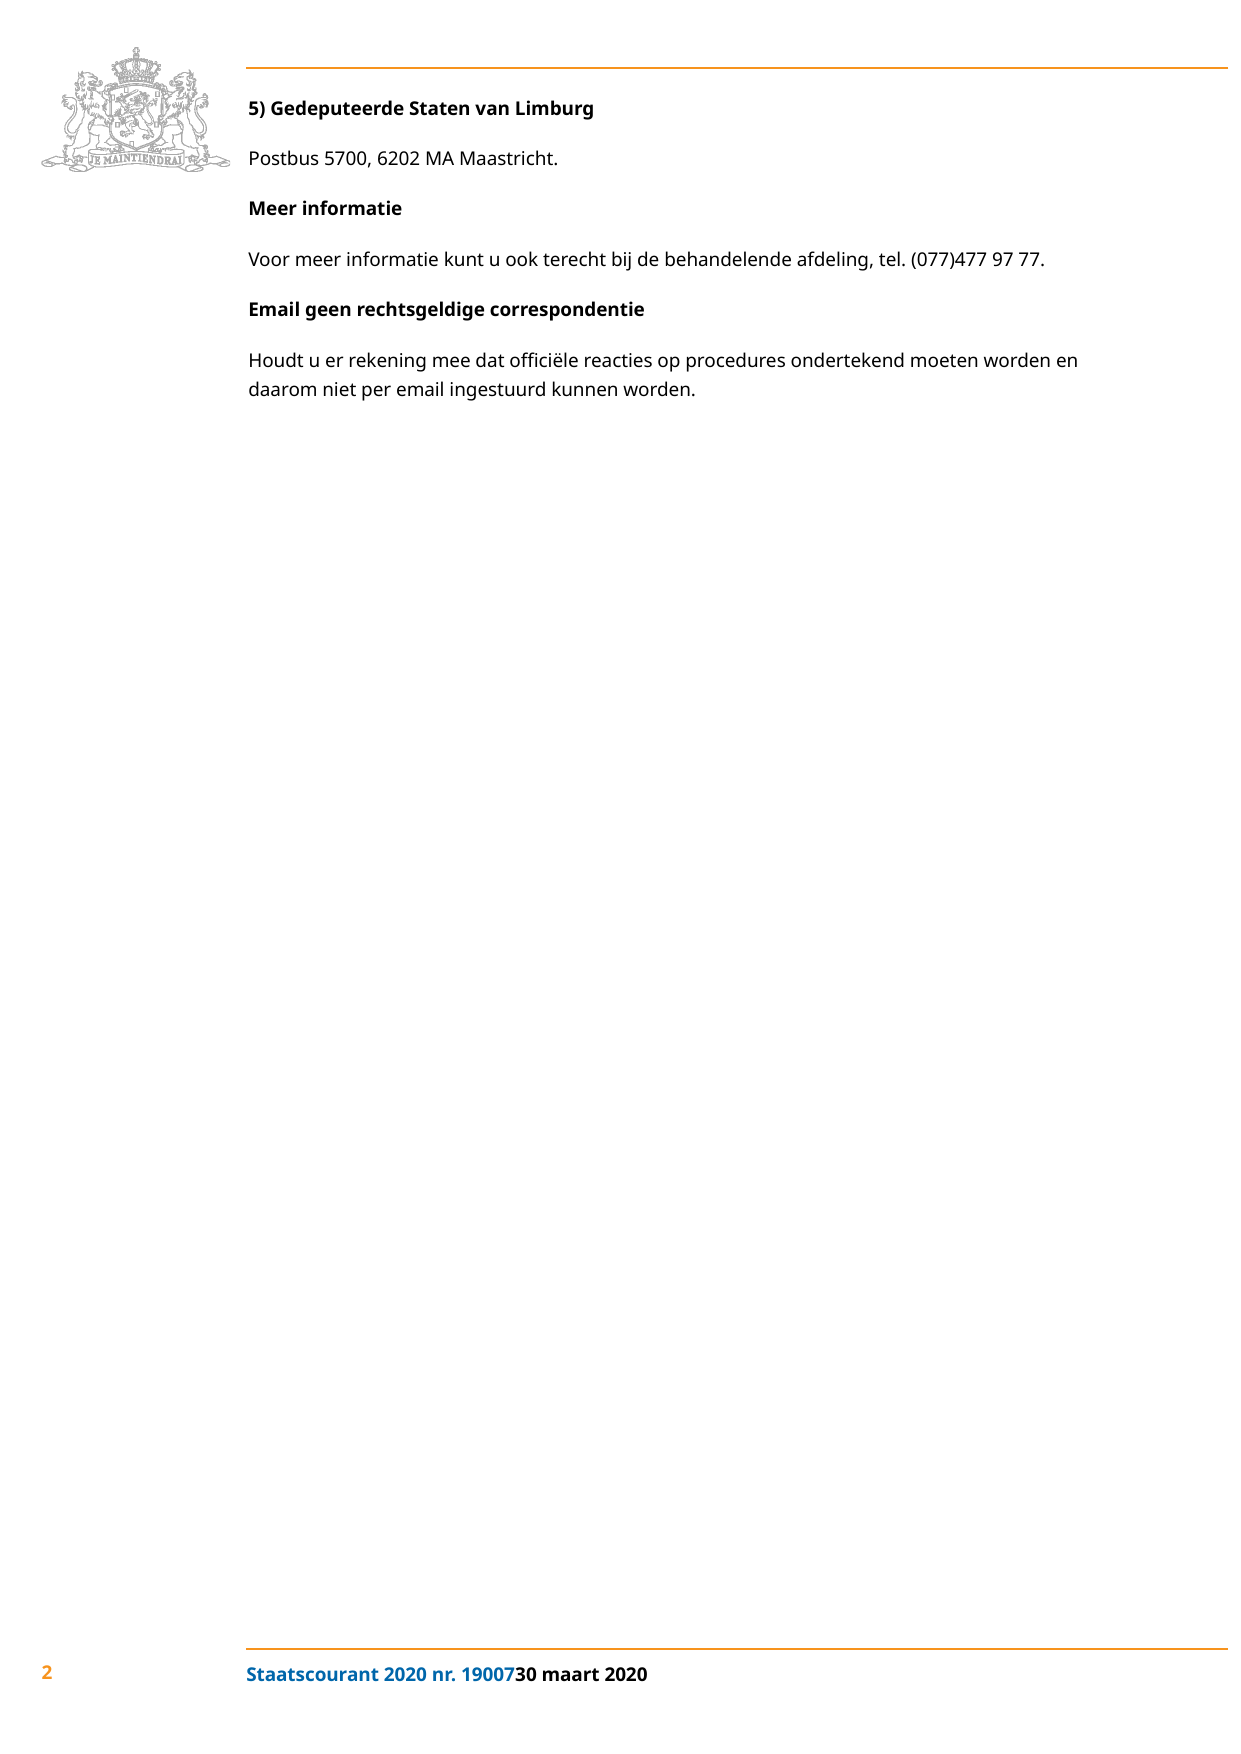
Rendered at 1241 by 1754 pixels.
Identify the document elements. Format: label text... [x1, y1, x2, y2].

picture [41, 47, 231, 172]
text Email geen rechtsgeldige correspondentie [248, 296, 1152, 322]
text Meer informatie [248, 196, 1152, 221]
text Houdt u er rekening mee dat officiële reacties op procedures ondertekend moeten worden en daarom niet per email ingestuurd kunnen worden. [248, 347, 1152, 402]
text Postbus 5700, 6202 MA Maastricht. [248, 145, 1152, 171]
text Voor meer informatie kunt u ook terecht bij de behandelende afdeling, tel. (077)477 97 77. [248, 246, 1152, 272]
text 5) Gedeputeerde Staten van Limburg [248, 95, 1152, 121]
